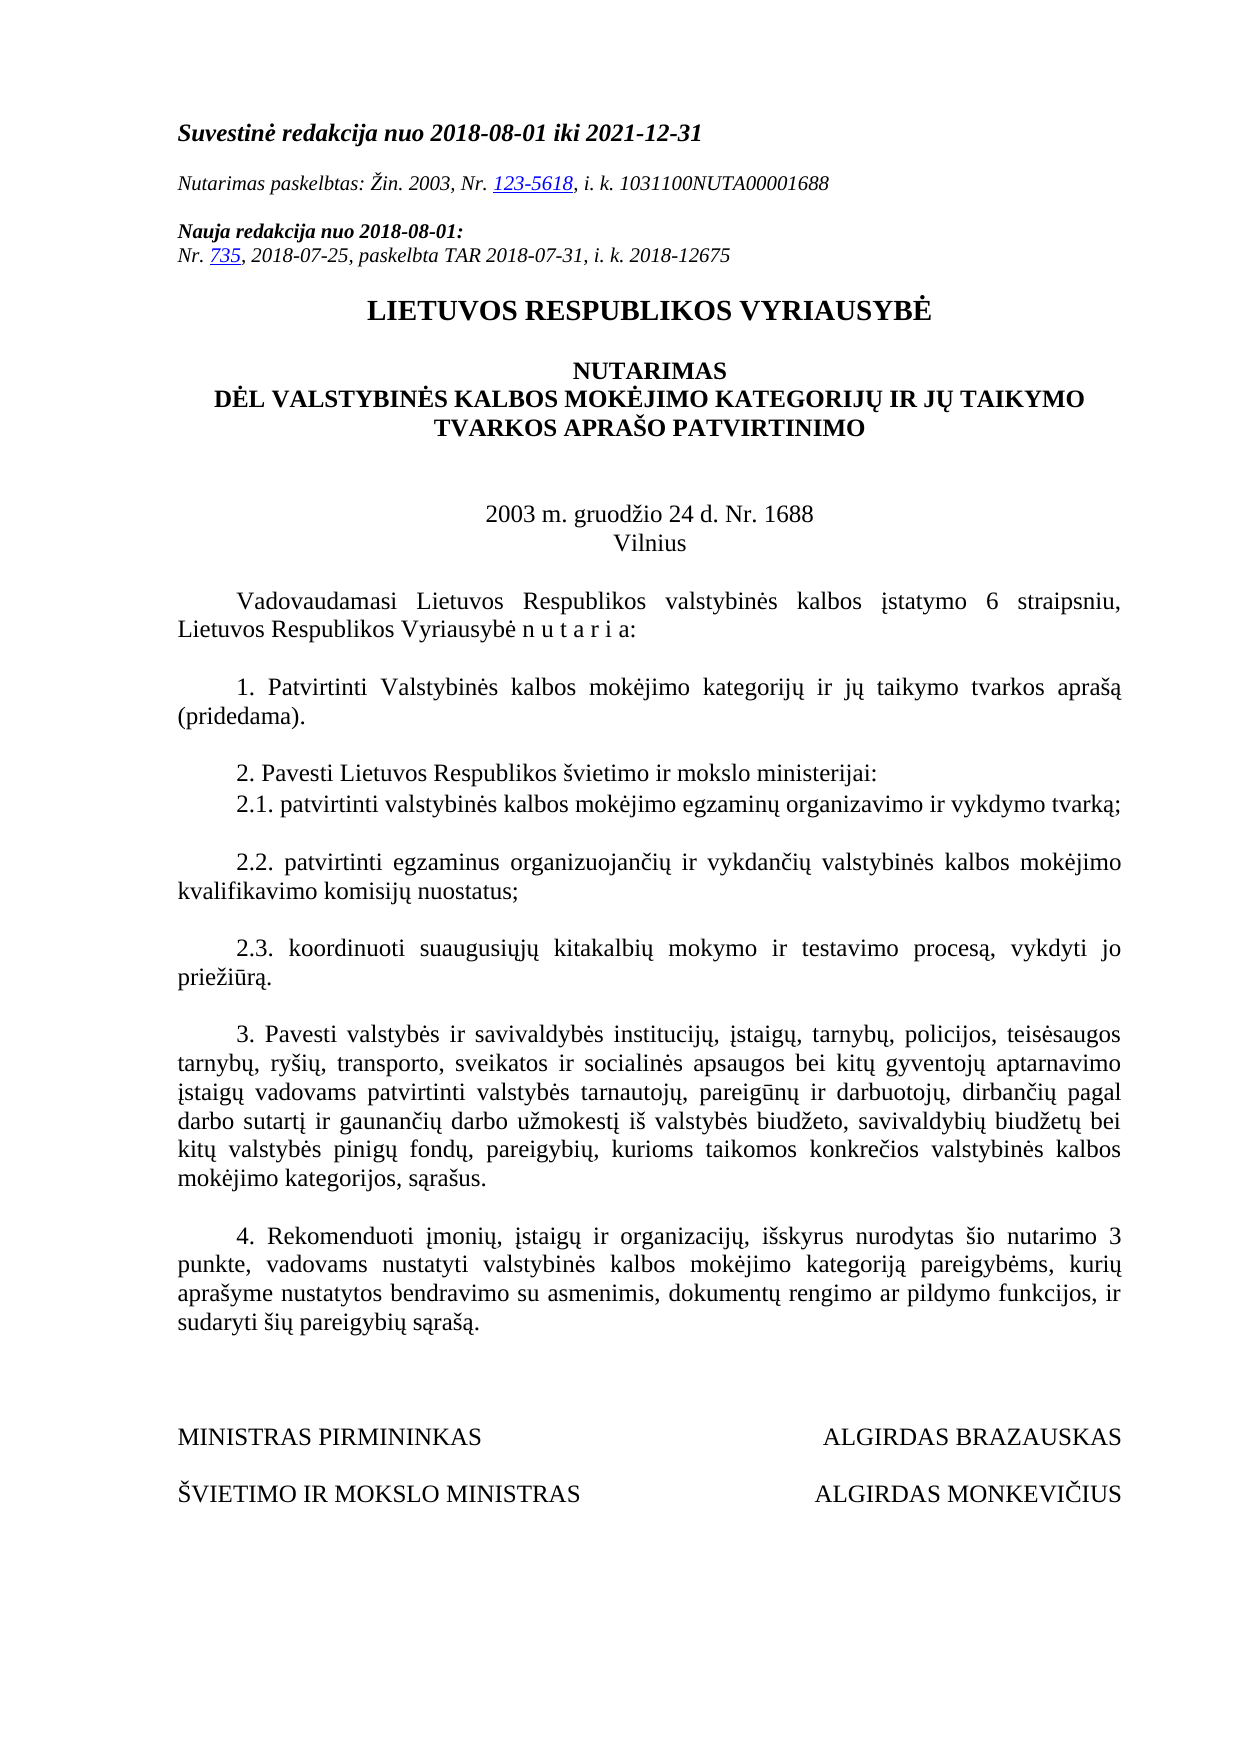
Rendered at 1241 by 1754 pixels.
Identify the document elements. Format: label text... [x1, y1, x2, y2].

text 2003 m. gruodžio 24 d. Nr. 1688 [177, 499, 1122, 528]
text Nutarimas paskelbtas: Žin. 2003, Nr. 123-5618, i. k. 1031100NUTA00001688 [177, 171, 1122, 195]
text Ministras Pirmininkas Algirdas Brazauskas [177, 1422, 1122, 1451]
text 3. Pavesti valstybės ir savivaldybės institucijų, įstaigų, tarnybų, policijos, teisėsaugos tarnybų, ryšių, transporto, sveikatos ir socialinės apsaugos bei kitų gyventojų aptarnavimo įstaigų vadovams patvirtinti valstybės tarnautojų, pareigūnų ir darbuotojų, dirbančių pagal darbo sutartį ir gaunančių darbo užmokestį iš valstybės biudžeto, savivaldybių biudžetų bei kitų valstybės pinigų fondų, pareigybių, kurioms taikomos konkrečios valstybinės kalbos mokėjimo kategorijos, sąrašus. [177, 1019, 1122, 1192]
text LIETUVOS RESPUBLIKOS VYRIAUSYBĖ [177, 293, 1122, 327]
text Nr. 735, 2018-07-25, paskelbta TAR 2018-07-31, i. k. 2018-12675 [177, 243, 1122, 267]
text Suvestinė redakcija nuo 2018-08-01 iki 2021-12-31 [177, 118, 1122, 147]
text 2. Pavesti Lietuvos Respublikos švietimo ir mokslo ministerijai: [177, 758, 1122, 787]
text DĖL VALSTYBINĖS KALBOS MOKĖJIMO KATEGORIJŲ IR JŲ TAIKYMO TVARKOS APRAŠO PATVIRTINIMO [177, 384, 1122, 442]
text 4. Rekomenduoti įmonių, įstaigų ir organizacijų, išskyrus nurodytas šio nutarimo 3 punkte, vadovams nustatyti valstybinės kalbos mokėjimo kategoriją pareigybėms, kurių aprašyme nustatytos bendravimo su asmenimis, dokumentų rengimo ar pildymo funkcijos, ir sudaryti šių pareigybių sąrašą. [177, 1221, 1122, 1336]
text 2.1. patvirtinti valstybinės kalbos mokėjimo egzaminų organizavimo ir vykdymo tvarką; [177, 789, 1122, 818]
text NUTARIMAS [177, 356, 1122, 384]
text Nauja redakcija nuo 2018-08-01: [177, 219, 1122, 243]
text Švietimo ir mokslo ministras Algirdas Monkevičius [177, 1479, 1122, 1508]
text Vadovaudamasi Lietuvos Respublikos valstybinės kalbos įstatymo 6 straipsniu, Lietuvos Respublikos Vyriausybė n u t a r i a: [177, 586, 1122, 643]
text 2.3. koordinuoti suaugusiųjų kitakalbių mokymo ir testavimo procesą, vykdyti jo priežiūrą. [177, 933, 1122, 991]
text Vilnius [177, 528, 1122, 557]
text 1. Patvirtinti Valstybinės kalbos mokėjimo kategorijų ir jų taikymo tvarkos aprašą (pridedama). [177, 672, 1122, 729]
text 2.2. patvirtinti egzaminus organizuojančių ir vykdančių valstybinės kalbos mokėjimo kvalifikavimo komisijų nuostatus; [177, 847, 1122, 904]
